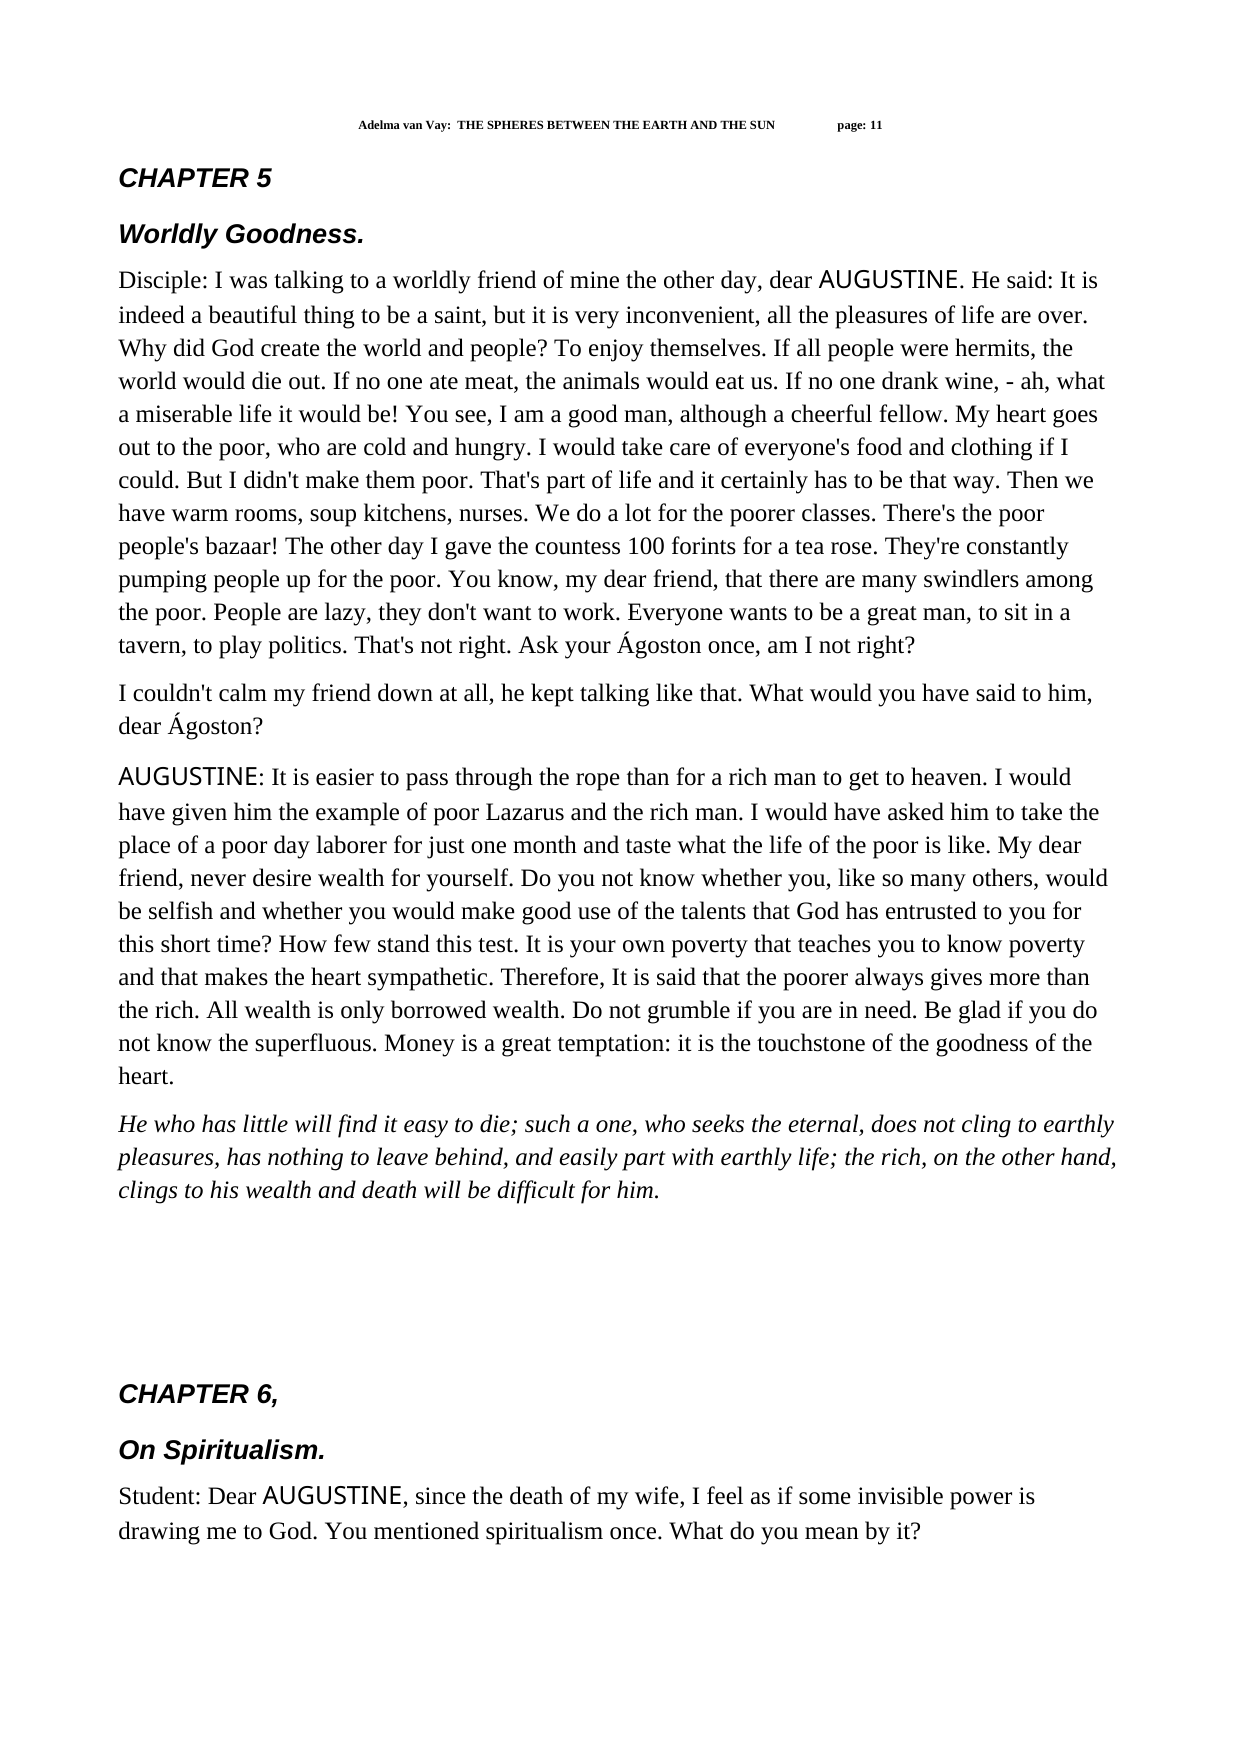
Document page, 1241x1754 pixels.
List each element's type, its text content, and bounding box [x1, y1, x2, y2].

text I couldn't calm my friend down at all, he kept talking like that. What would you have said to him, dear Ágoston? [118, 678, 1122, 740]
subtitle CHAPTER 5 [118, 162, 1122, 193]
subtitle Worldly Goodness. [118, 218, 1122, 249]
subtitle CHAPTER 6, [118, 1378, 1122, 1409]
text He who has little will find it easy to die; such a one, who seeks the eternal, does not cling to earthly pleasures, has nothing to leave behind, and easily part with earthly life; the rich, on the other hand, clings to his wealth and death will be difficult for him. [118, 1109, 1122, 1204]
text Disciple: I was talking to a worldly friend of mine the other day, dear AUGUSTINE. He said: It is indeed a beautiful thing to be a saint, but it is very inconvenient, all the pleasures of life are over. Why did God create the world and people? To enjoy themselves. If all people were hermits, the world would die out. If no one ate meat, the animals would eat us. If no one drank wine, - ah, what a miserable life it would be! You see, I am a good man, although a cheerful fellow. My heart goes out to the poor, who are cold and hungry. I would take care of everyone's food and clothing if I could. But I didn't make them poor. That's part of life and it certainly has to be that way. Then we have warm rooms, soup kitchens, nurses. We do a lot for the poorer classes. There's the poor people's bazaar! The other day I gave the countess 100 forints for a tea rose. They're constantly pumping people up for the poor. You know, my dear friend, that there are many swindlers among the poor. People are lazy, they don't want to work. Everyone wants to be a great man, to sit in a tavern, to play politics. That's not right. Ask your Ágoston once, am I not right? [118, 262, 1122, 659]
subtitle On Spiritualism. [118, 1434, 1122, 1465]
text Student: Dear AUGUSTINE, since the death of my wife, I feel as if some invisible power is drawing me to God. You mentioned spiritualism once. What do you mean by it? [118, 1478, 1122, 1545]
text AUGUSTINE: It is easier to pass through the rope than for a rich man to get to heaven. I would have given him the example of poor Lazarus and the rich man. I would have asked him to take the place of a poor day laborer for just one month and taste what the life of the poor is like. My dear friend, never desire wealth for yourself. Do you not know whether you, like so many others, would be selfish and whether you would make good use of the talents that God has entrusted to you for this short time? How few stand this test. It is your own poverty that teaches you to know poverty and that makes the heart sympathetic. Therefore, It is said that the poorer always gives more than the rich. All wealth is only borrowed wealth. Do not grumble if you are in need. Be glad if you do not know the superfluous. Money is a great temptation: it is the touchstone of the goodness of the heart. [118, 759, 1122, 1090]
